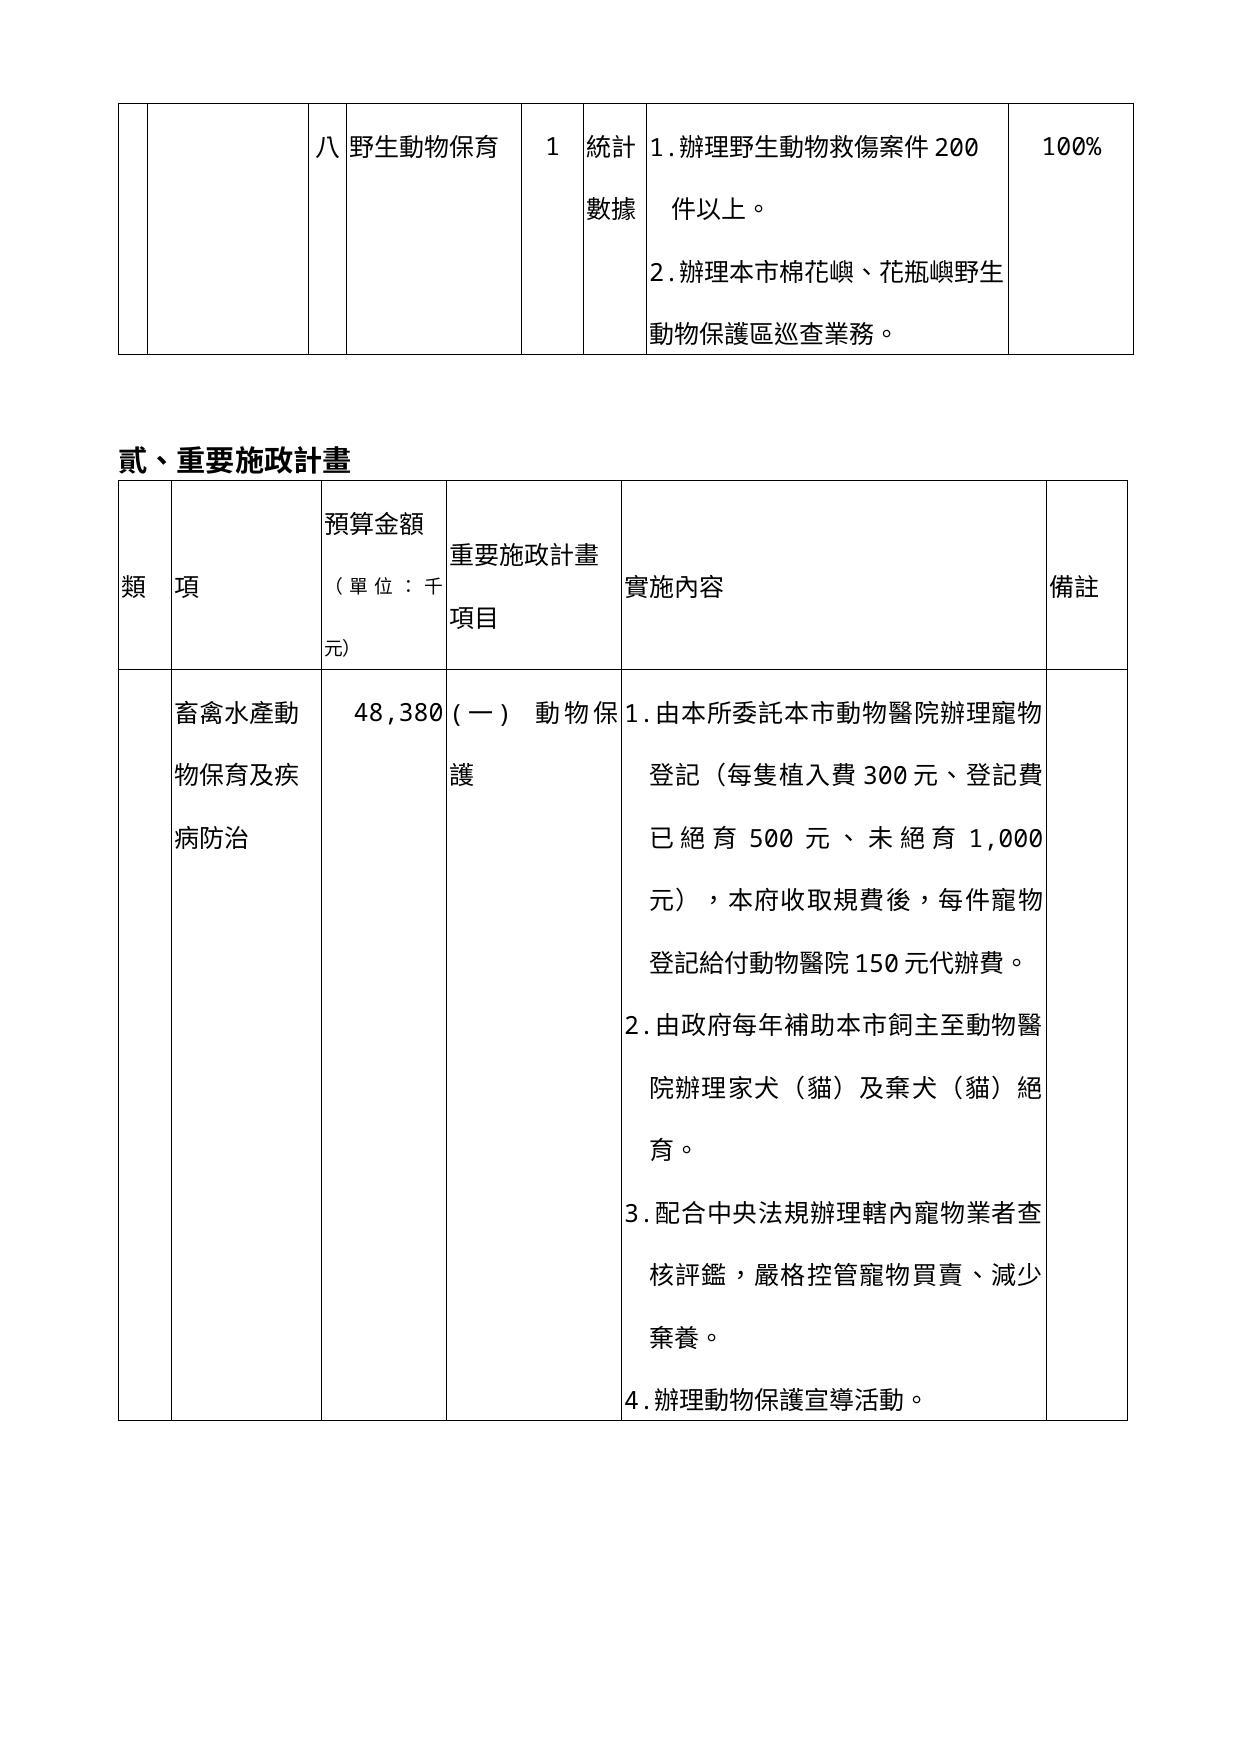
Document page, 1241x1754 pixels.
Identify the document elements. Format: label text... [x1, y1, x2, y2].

table_header 項 [172, 481, 321, 668]
table_cell 八 [309, 104, 346, 354]
table_cell 1.辦理野生動物救傷案件200件以上。 2.辦理本市棉花嶼、花瓶嶼野生動物保護區巡查業務。 [647, 104, 1008, 354]
text 貳、重要施政計畫 [118, 417, 1122, 480]
table_cell 畜禽水產動物保育及疾病防治 [172, 670, 321, 1419]
table_cell [119, 670, 171, 1419]
table_cell 野生動物保育 [347, 104, 521, 354]
table_header [119, 104, 147, 354]
table_cell 100% [1009, 104, 1133, 354]
table_header 預算金額 （單位：千元） [322, 481, 446, 668]
table_header 重要施政計畫項目 [447, 481, 621, 668]
table_cell 1 [522, 104, 583, 354]
table_header 類 [119, 481, 171, 668]
table_header 備註 [1047, 481, 1127, 668]
table_cell 1.由本所委託本市動物醫院辦理寵物登記（每隻植入費300元、登記費已絕育500元、未絕育1,000元），本府收取規費後，每件寵物登記給付動物醫院150元代辦費。 2.由政府每年補助本市飼主至動物醫院辦理家犬（貓）及棄犬（貓）絕育。 3.配合中央法規辦理轄內寵物業者查核評鑑，嚴格控管寵物買賣、減少棄養。 4.辦理動物保護宣導活動。 [622, 670, 1046, 1419]
table_header [148, 104, 308, 354]
table_header 實施內容 [622, 481, 1046, 668]
table_cell 統計數據 [584, 104, 646, 354]
table_cell (一) 動物保護 [447, 670, 621, 1419]
table_cell [1047, 670, 1127, 1419]
table_cell 48,380 [322, 670, 446, 1419]
